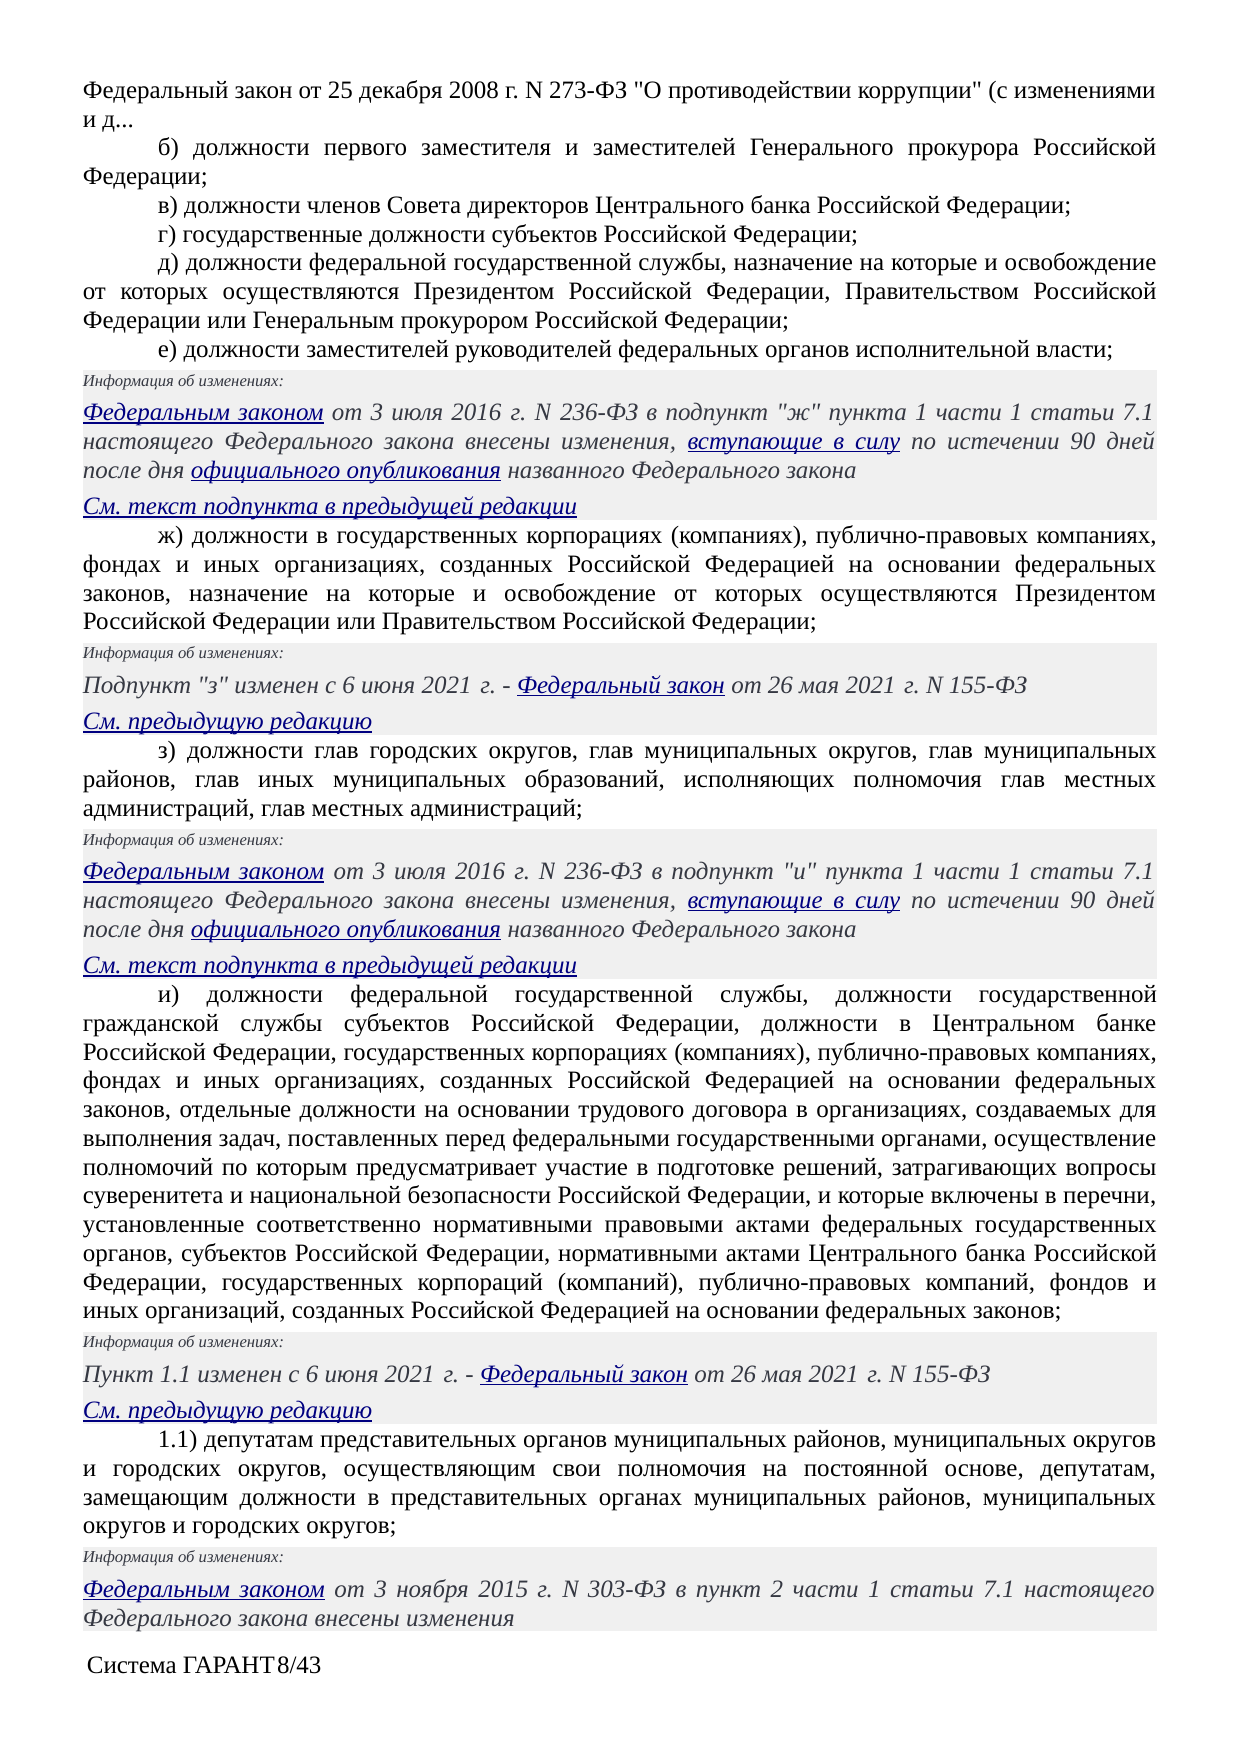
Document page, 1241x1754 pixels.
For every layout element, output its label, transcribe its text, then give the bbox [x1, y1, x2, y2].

text См. предыдущую редакцию [374, 1395, 1157, 1424]
text ж) должности в государственных корпорациях (компаниях), публично-правовых компаниях, фондах и иных организациях, созданных Российской Федерацией на основании федеральных законов, назначение на которые и освобождение от которых осуществляются Президентом Российской Федерации или Правительством Российской Федерации; [83, 520, 1157, 635]
text См. текст подпункта в предыдущей редакции [579, 491, 1157, 520]
text г) государственные должности субъектов Российской Федерации; [83, 219, 1157, 247]
text Пункт 1.1 изменен с 6 июня 2021 г. - Федеральный закон от 26 мая 2021 г. N 155-ФЗ [993, 1359, 1157, 1388]
text См. текст подпункта в предыдущей редакции [579, 950, 1157, 979]
text 1.1) депутатам представительных органов муниципальных районов, муниципальных округов и городских округов, осуществляющим свои полномочия на постоянной основе, депутатам, замещающим должности в представительных органах муниципальных районов, муниципальных округов и городских округов; [83, 1424, 1157, 1539]
text См. предыдущую редакцию [374, 706, 1157, 735]
text Информация об изменениях: [286, 370, 1157, 389]
text Федеральным законом от 3 июля 2016 г. N 236-ФЗ в подпункт "ж" пункта 1 части 1 статьи 7.1 настоящего Федерального закона внесены изменения, вступающие в силу по истечении 90 дней после дня официального опубликования названного Федерального закона [859, 455, 1157, 483]
text б) должности первого заместителя и заместителей Генерального прокурора Российской Федерации; [83, 132, 1157, 190]
text д) должности федеральной государственной службы, назначение на которые и освобождение от которых осуществляются Президентом Российской Федерации, Правительством Российской Федерации или Генеральным прокурором Российской Федерации; [83, 247, 1157, 334]
text Информация об изменениях: [286, 1332, 1157, 1351]
text Федеральным законом от 3 июля 2016 г. N 236-ФЗ в подпункт "и" пункта 1 части 1 статьи 7.1 настоящего Федерального закона внесены изменения, вступающие в силу по истечении 90 дней после дня официального опубликования названного Федерального закона [859, 914, 1157, 942]
text и) должности федеральной государственной службы, должности государственной гражданской службы субъектов Российской Федерации, должности в Центральном банке Российской Федерации, государственных корпорациях (компаниях), публично-правовых компаниях, фондах и иных организациях, созданных Российской Федерацией на основании федеральных законов, отдельные должности на основании трудового договора в организациях, создаваемых для выполнения задач, поставленных перед федеральными государственными органами, осуществление полномочий по которым предусматривает участие в подготовке решений, затрагивающих вопросы суверенитета и национальной безопасности Российской Федерации, и которые включены в перечни, установленные соответственно нормативными правовыми актами федеральных государственных органов, субъектов Российской Федерации, нормативными актами Центрального банка Российской Федерации, государственных корпораций (компаний), публично-правовых компаний, фондов и иных организаций, созданных Российской Федерацией на основании федеральных законов; [83, 979, 1157, 1324]
text Информация об изменениях: [286, 643, 1157, 662]
text Подпункт "з" изменен с 6 июня 2021 г. - Федеральный закон от 26 мая 2021 г. N 155-ФЗ [1029, 670, 1157, 699]
text Федеральным законом от 3 ноября 2015 г. N 303-ФЗ в пункт 2 части 1 статьи 7.1 настоящего Федерального закона внесены изменения [517, 1574, 1157, 1631]
text в) должности членов Совета директоров Центрального банка Российской Федерации; [83, 190, 1157, 219]
text Информация об изменениях: [286, 829, 1157, 848]
text Информация об изменениях: [286, 1547, 1157, 1566]
text з) должности глав городских округов, глав муниципальных округов, глав муниципальных районов, глав иных муниципальных образований, исполняющих полномочия глав местных администраций, глав местных администраций; [83, 735, 1157, 821]
text е) должности заместителей руководителей федеральных органов исполнительной власти; [83, 334, 1157, 362]
